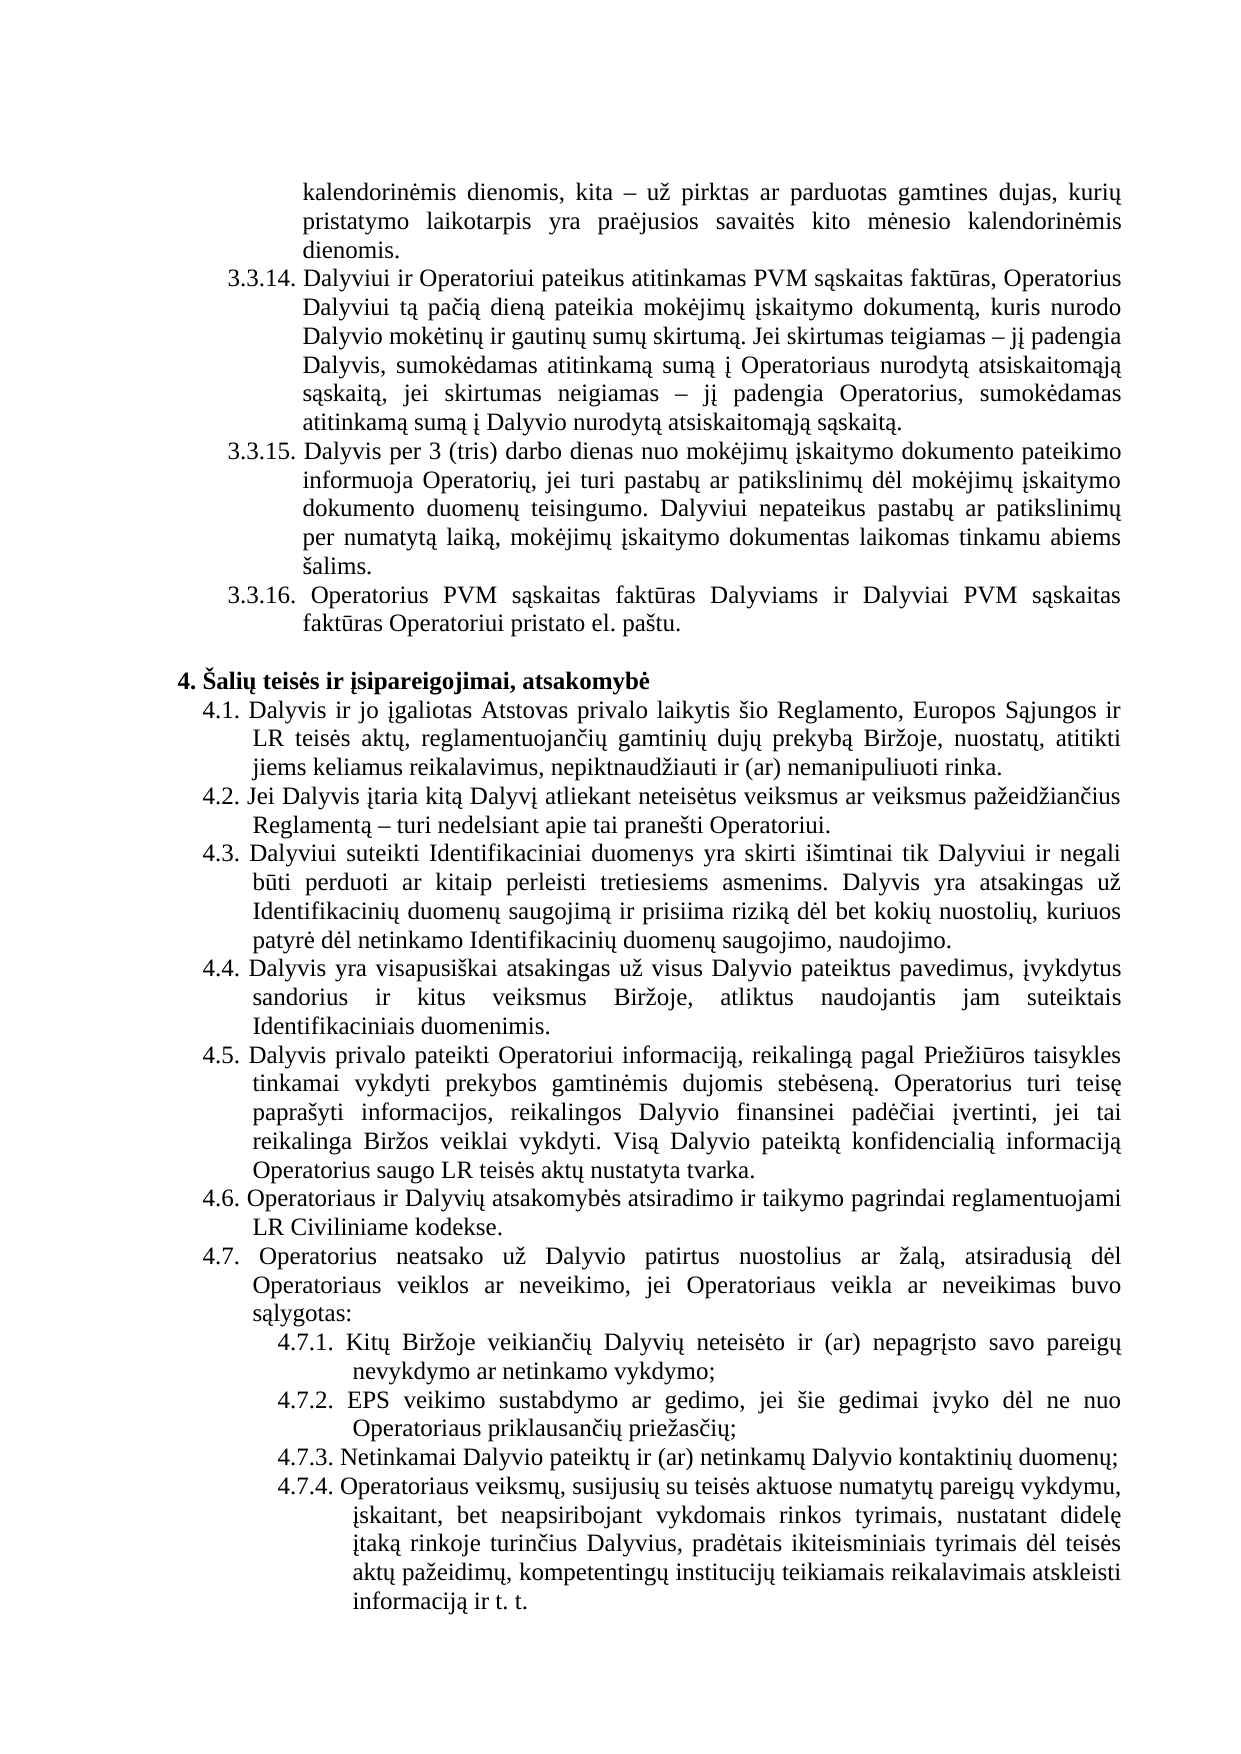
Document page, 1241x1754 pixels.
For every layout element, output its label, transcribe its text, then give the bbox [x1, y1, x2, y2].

text 4.7. Operatorius neatsako už Dalyvio patirtus nuostolius ar žalą, atsiradusią dėl Operatoriaus veiklos ar neveikimo, jei Operatoriaus veikla ar neveikimas buvo sąlygotas: [202, 1241, 1122, 1327]
text 3.3.14. Dalyviui ir Operatoriui pateikus atitinkamas PVM sąskaitas faktūras, Operatorius Dalyviui tą pačią dieną pateikia mokėjimų įskaitymo dokumentą, kuris nurodo Dalyvio mokėtinų ir gautinų sumų skirtumą. Jei skirtumas teigiamas – jį padengia Dalyvis, sumokėdamas atitinkamą sumą į Operatoriaus nurodytą atsiskaitomąją sąskaitą, jei skirtumas neigiamas – jį padengia Operatorius, sumokėdamas atitinkamą sumą į Dalyvio nurodytą atsiskaitomąją sąskaitą. [227, 263, 1122, 436]
text 4.4. Dalyvis yra visapusiškai atsakingas už visus Dalyvio pateiktus pavedimus, įvykdytus sandorius ir kitus veiksmus Biržoje, atliktus naudojantis jam suteiktais Identifikaciniais duomenimis. [202, 953, 1122, 1040]
text 4.1. Dalyvis ir jo įgaliotas Atstovas privalo laikytis šio Reglamento, Europos Sąjungos ir LR teisės aktų, reglamentuojančių gamtinių dujų prekybą Biržoje, nuostatų, atitikti jiems keliamus reikalavimus, nepiktnaudžiauti ir (ar) nemanipuliuoti rinka. [202, 695, 1122, 781]
text kalendorinėmis dienomis, kita – už pirktas ar parduotas gamtines dujas, kurių pristatymo laikotarpis yra praėjusios savaitės kito mėnesio kalendorinėmis dienomis. [227, 177, 1122, 263]
text 4.6. Operatoriaus ir Dalyvių atsakomybės atsiradimo ir taikymo pagrindai reglamentuojami LR Civiliniame kodekse. [202, 1183, 1122, 1241]
text 3.3.16. Operatorius PVM sąskaitas faktūras Dalyviams ir Dalyviai PVM sąskaitas faktūras Operatoriui pristato el. paštu. [227, 580, 1122, 637]
text 4.3. Dalyviui suteikti Identifikaciniai duomenys yra skirti išimtinai tik Dalyviui ir negali būti perduoti ar kitaip perleisti tretiesiems asmenims. Dalyvis yra atsakingas už Identifikacinių duomenų saugojimą ir prisiima riziką dėl bet kokių nuostolių, kuriuos patyrė dėl netinkamo Identifikacinių duomenų saugojimo, naudojimo. [202, 838, 1122, 953]
text 4.5. Dalyvis privalo pateikti Operatoriui informaciją, reikalingą pagal Priežiūros taisykles tinkamai vykdyti prekybos gamtinėmis dujomis stebėseną. Operatorius turi teisę paprašyti informacijos, reikalingos Dalyvio finansinei padėčiai įvertinti, jei tai reikalinga Biržos veiklai vykdyti. Visą Dalyvio pateiktą konfidencialią informaciją Operatorius saugo LR teisės aktų nustatyta tvarka. [202, 1040, 1122, 1183]
text 4.7.4. Operatoriaus veiksmų, susijusių su teisės aktuose numatytų pareigų vykdymu, įskaitant, bet neapsiribojant vykdomais rinkos tyrimais, nustatant didelę įtaką rinkoje turinčius Dalyvius, pradėtais ikiteisminiais tyrimais dėl teisės aktų pažeidimų, kompetentingų institucijų teikiamais reikalavimais atskleisti informaciją ir t. t. [277, 1471, 1122, 1615]
text 4.7.2. EPS veikimo sustabdymo ar gedimo, jei šie gedimai įvyko dėl ne nuo Operatoriaus priklausančių priežasčių; [277, 1385, 1122, 1442]
text 3.3.15. Dalyvis per 3 (tris) darbo dienas nuo mokėjimų įskaitymo dokumento pateikimo informuoja Operatorių, jei turi pastabų ar patikslinimų dėl mokėjimų įskaitymo dokumento duomenų teisingumo. Dalyviui nepateikus pastabų ar patikslinimų per numatytą laiką, mokėjimų įskaitymo dokumentas laikomas tinkamu abiems šalims. [227, 436, 1122, 580]
text 4.7.1. Kitų Biržoje veikiančių Dalyvių neteisėto ir (ar) nepagrįsto savo pareigų nevykdymo ar netinkamo vykdymo; [277, 1327, 1122, 1385]
text 4. Šalių teisės ir įsipareigojimai, atsakomybė [177, 666, 1122, 695]
text 4.7.3. Netinkamai Dalyvio pateiktų ir (ar) netinkamų Dalyvio kontaktinių duomenų; [277, 1442, 1122, 1471]
text 4.2. Jei Dalyvis įtaria kitą Dalyvį atliekant neteisėtus veiksmus ar veiksmus pažeidžiančius Reglamentą – turi nedelsiant apie tai pranešti Operatoriui. [202, 781, 1122, 838]
